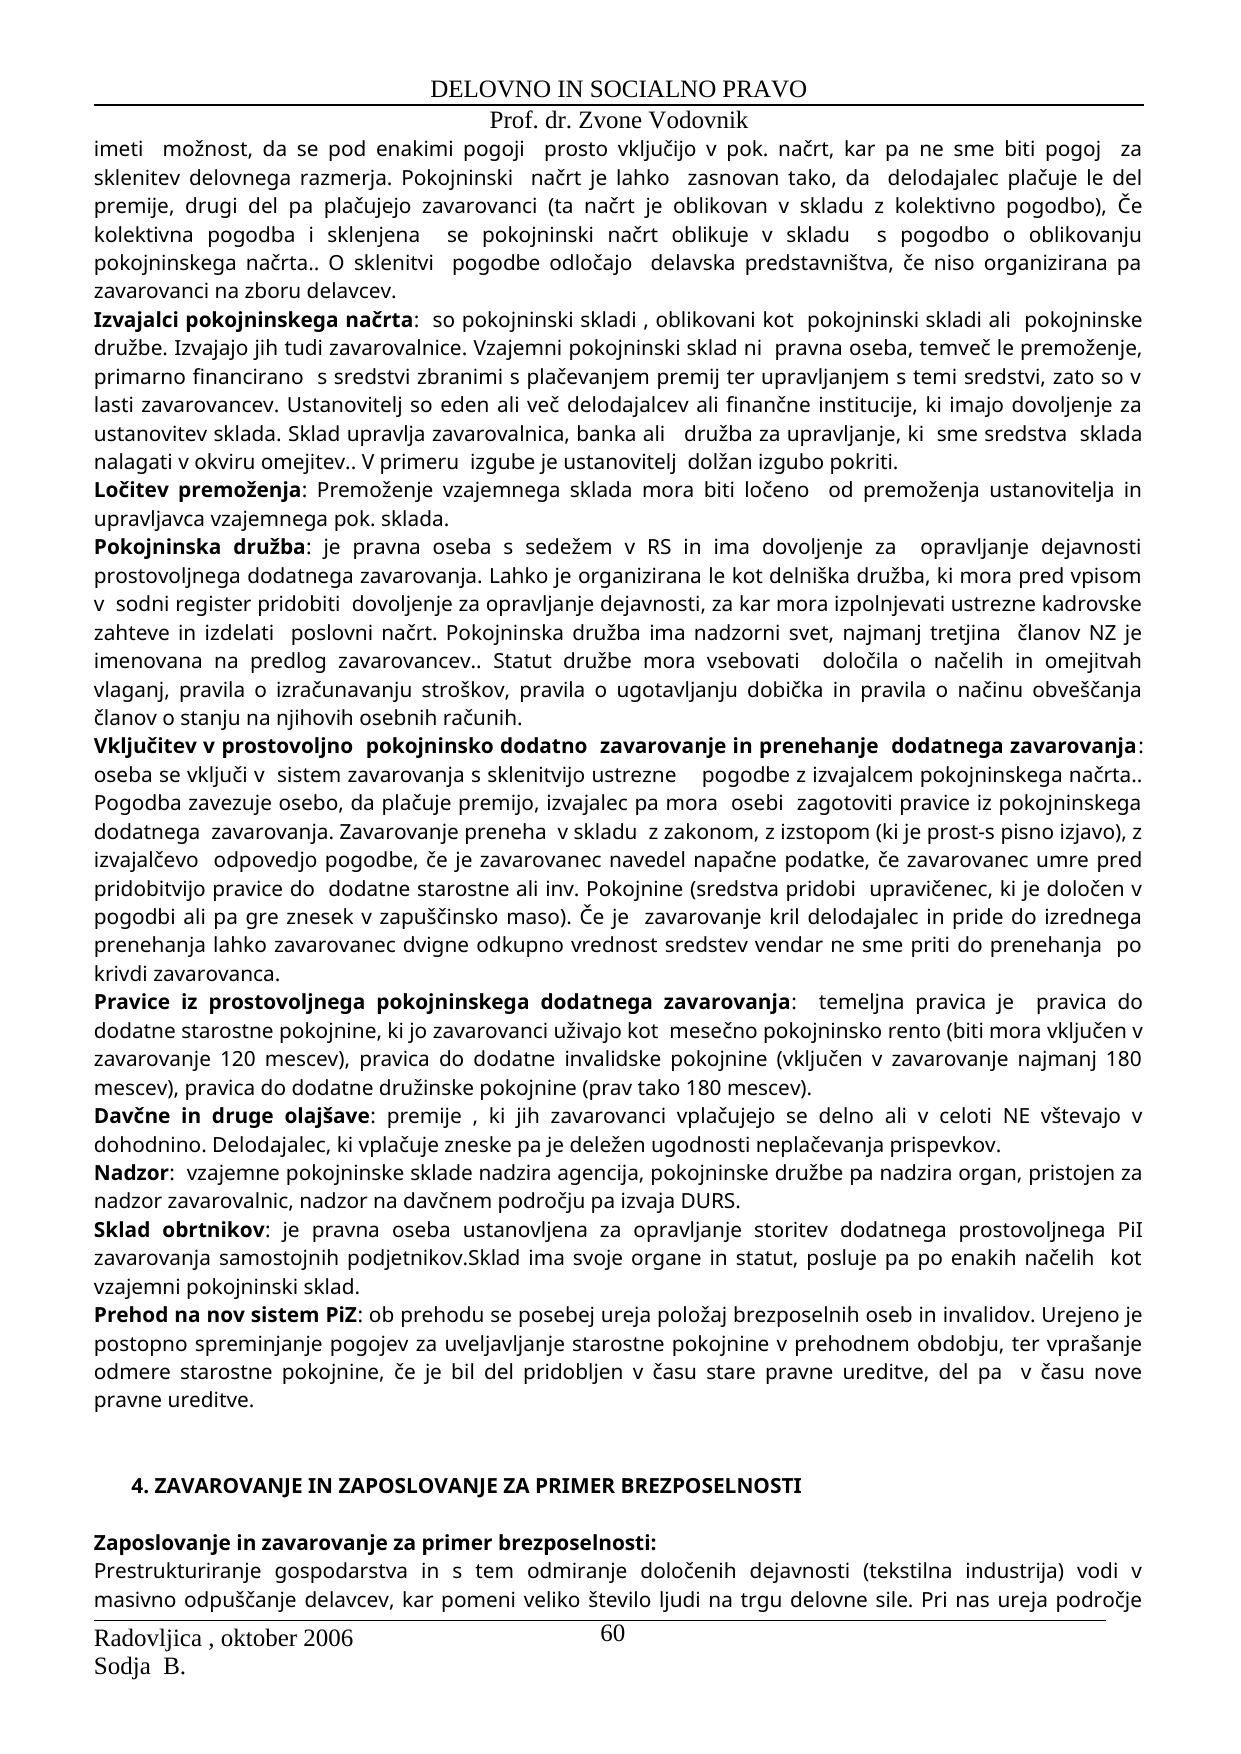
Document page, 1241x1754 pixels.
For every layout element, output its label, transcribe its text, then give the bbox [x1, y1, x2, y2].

text Pravice iz prostovoljnega pokojninskega dodatnega zavarovanja: temeljna pravica je pravica do dodatne starostne pokojnine, ki jo zavarovanci uživajo kot mesečno pokojninsko rento (biti mora vključen v zavarovanje 120 mescev), pravica do dodatne invalidske pokojnine (vključen v zavarovanje najmanj 180 mescev), pravica do dodatne družinske pokojnine (prav tako 180 mescev). [94, 987, 1144, 1101]
text Ločitev premoženja: Premoženje vzajemnega sklada mora biti ločeno od premoženja ustanovitelja in upravljavca vzajemnega pok. sklada. [94, 476, 1144, 532]
text Sklad obrtnikov: je pravna oseba ustanovljena za opravljanje storitev dodatnega prostovoljnega PiI zavarovanja samostojnih podjetnikov.Sklad ima svoje organe in statut, posluje pa po enakih načelih kot vzajemni pokojninski sklad. [94, 1215, 1144, 1300]
text Prehod na nov sistem PiZ: ob prehodu se posebej ureja položaj brezposelnih oseb in invalidov. Urejeno je postopno spreminjanje pogojev za uveljavljanje starostne pokojnine v prehodnem obdobju, ter vprašanje odmere starostne pokojnine, če je bil del pridobljen v času stare pravne ureditve, del pa v času nove pravne ureditve. [94, 1300, 1144, 1414]
text imeti možnost, da se pod enakimi pogoji prosto vključijo v pok. načrt, kar pa ne sme biti pogoj za sklenitev delovnega razmerja. Pokojninski načrt je lahko zasnovan tako, da delodajalec plačuje le del premije, drugi del pa plačujejo zavarovanci (ta načrt je oblikovan v skladu z kolektivno pogodbo), Če kolektivna pogodba i sklenjena se pokojninski načrt oblikuje v skladu s pogodbo o oblikovanju pokojninskega načrta.. O sklenitvi pogodbe odločajo delavska predstavništva, če niso organizirana pa zavarovanci na zboru delavcev. [94, 134, 1144, 305]
text Prestrukturiranje gospodarstva in s tem odmiranje določenih dejavnosti (tekstilna industrija) vodi v masivno odpuščanje delavcev, kar pomeni veliko število ljudi na trgu delovne sile. Pri nas ureja področje [94, 1556, 1144, 1613]
text Davčne in druge olajšave: premije , ki jih zavarovanci vplačujejo se delno ali v celoti NE vštevajo v dohodnino. Delodajalec, ki vplačuje zneske pa je deležen ugodnosti neplačevanja prispevkov. [94, 1101, 1144, 1158]
text Zaposlovanje in zavarovanje za primer brezposelnosti: [94, 1528, 1144, 1556]
text 4. ZAVAROVANJE IN ZAPOSLOVANJE ZA PRIMER BREZPOSELNOSTI [131, 1471, 1144, 1499]
text Vključitev v prostovoljno pokojninsko dodatno zavarovanje in prenehanje dodatnega zavarovanja: oseba se vključi v sistem zavarovanja s sklenitvijo ustrezne pogodbe z izvajalcem pokojninskega načrta.. Pogodba zavezuje osebo, da plačuje premijo, izvajalec pa mora osebi zagotoviti pravice iz pokojninskega dodatnega zavarovanja. Zavarovanje preneha v skladu z zakonom, z izstopom (ki je prost-s pisno izjavo), z izvajalčevo odpovedjo pogodbe, če je zavarovanec navedel napačne podatke, če zavarovanec umre pred pridobitvijo pravice do dodatne starostne ali inv. Pokojnine (sredstva pridobi upravičenec, ki je določen v pogodbi ali pa gre znesek v zapuščinsko maso). Če je zavarovanje kril delodajalec in pride do izrednega prenehanja lahko zavarovanec dvigne odkupno vrednost sredstev vendar ne sme priti do prenehanja po krivdi zavarovanca. [94, 732, 1144, 987]
text Izvajalci pokojninskega načrta: so pokojninski skladi , oblikovani kot pokojninski skladi ali pokojninske družbe. Izvajajo jih tudi zavarovalnice. Vzajemni pokojninski sklad ni pravna oseba, temveč le premoženje, primarno financirano s sredstvi zbranimi s plačevanjem premij ter upravljanjem s temi sredstvi, zato so v lasti zavarovancev. Ustanovitelj so eden ali več delodajalcev ali finančne institucije, ki imajo dovoljenje za ustanovitev sklada. Sklad upravlja zavarovalnica, banka ali družba za upravljanje, ki sme sredstva sklada nalagati v okviru omejitev.. V primeru izgube je ustanovitelj dolžan izgubo pokriti. [94, 305, 1144, 476]
text Pokojninska družba: je pravna oseba s sedežem v RS in ima dovoljenje za opravljanje dejavnosti prostovoljnega dodatnega zavarovanja. Lahko je organizirana le kot delniška družba, ki mora pred vpisom v sodni register pridobiti dovoljenje za opravljanje dejavnosti, za kar mora izpolnjevati ustrezne kadrovske zahteve in izdelati poslovni načrt. Pokojninska družba ima nadzorni svet, najmanj tretjina članov NZ je imenovana na predlog zavarovancev.. Statut družbe mora vsebovati določila o načelih in omejitvah vlaganj, pravila o izračunavanju stroškov, pravila o ugotavljanju dobička in pravila o načinu obveščanja članov o stanju na njihovih osebnih računih. [94, 532, 1144, 732]
text Nadzor: vzajemne pokojninske sklade nadzira agencija, pokojninske družbe pa nadzira organ, pristojen za nadzor zavarovalnic, nadzor na davčnem področju pa izvaja DURS. [94, 1158, 1144, 1215]
